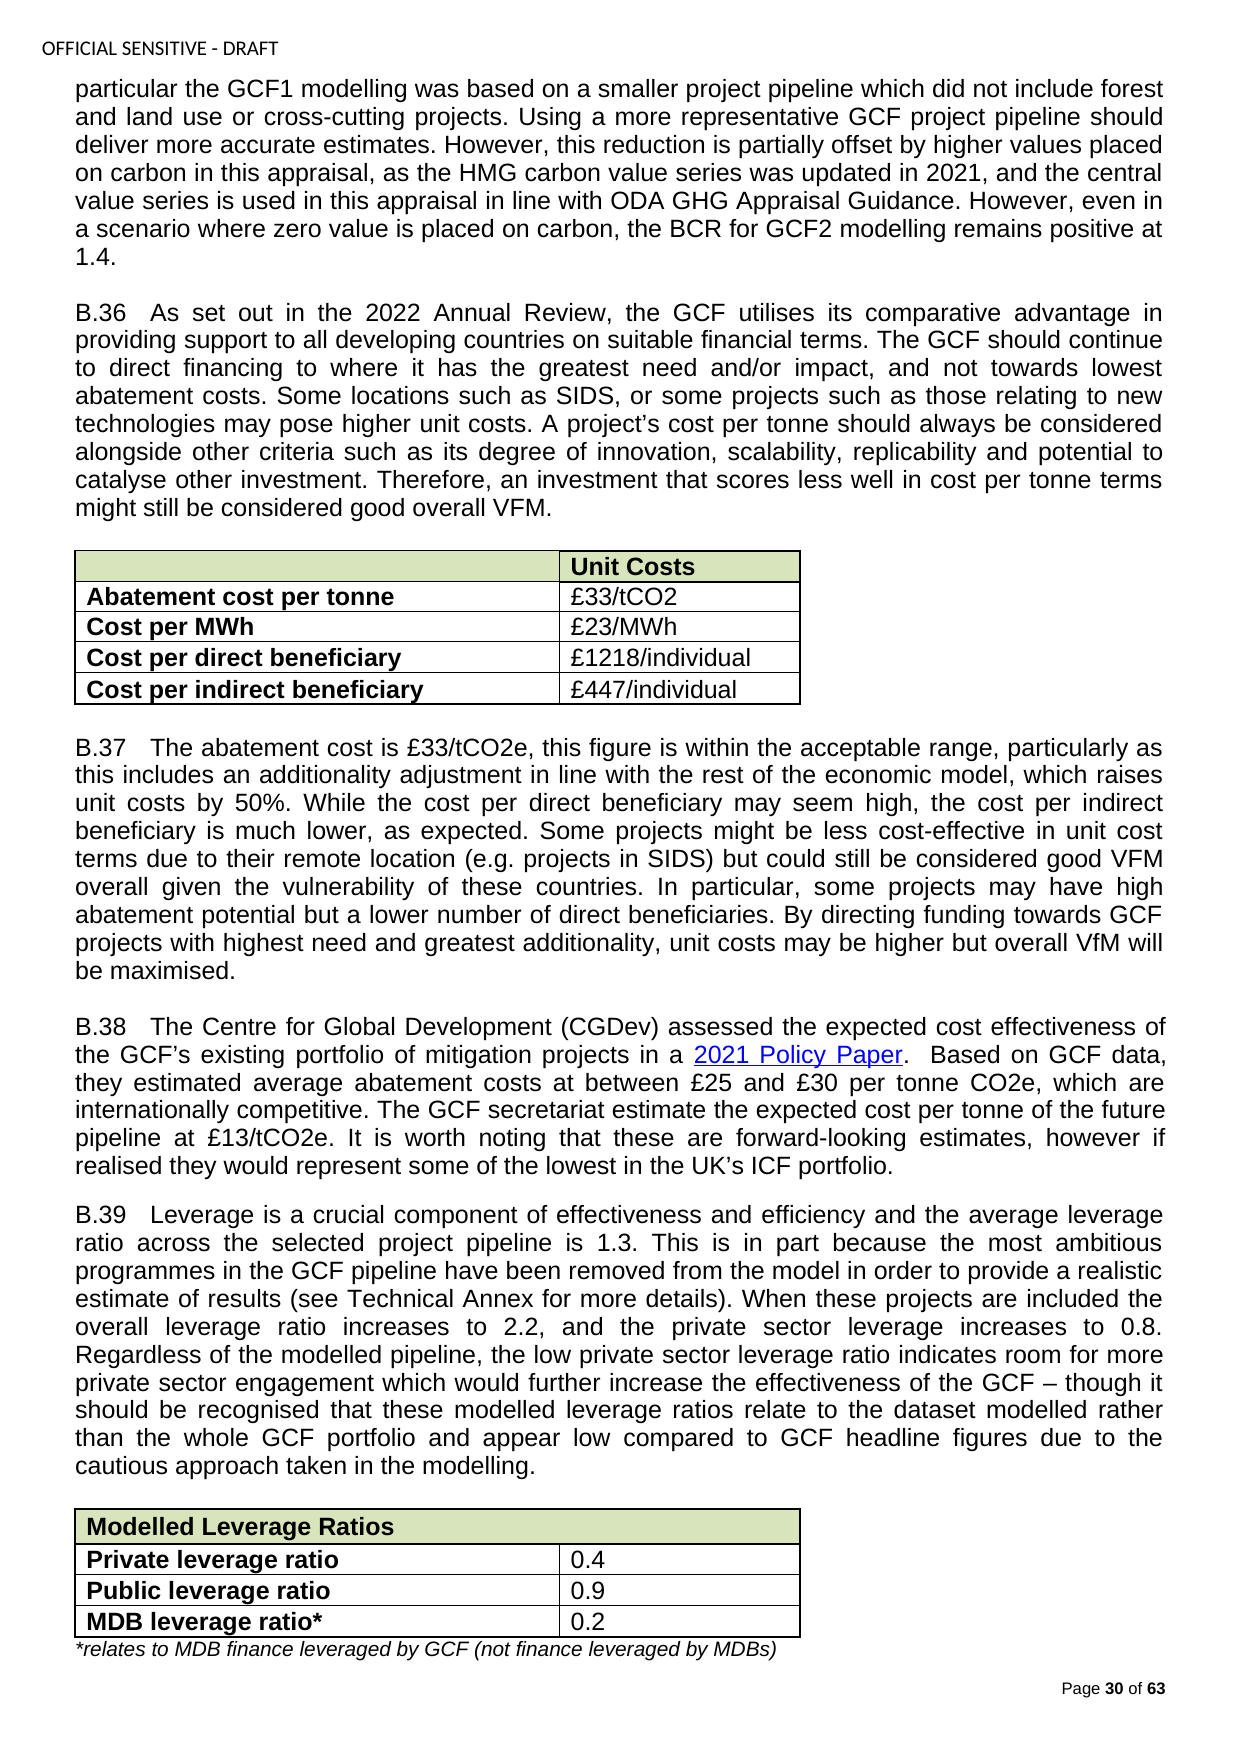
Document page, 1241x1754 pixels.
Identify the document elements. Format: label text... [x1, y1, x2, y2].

table_cell Abatement cost per tonne [76, 582, 559, 611]
table_cell Cost per direct beneficiary [76, 642, 559, 672]
table_cell 0.9 [560, 1575, 799, 1604]
table_cell [801, 1543, 939, 1574]
table_cell 0.2 [560, 1606, 799, 1636]
table_cell 0.4 [560, 1545, 799, 1574]
table_header [76, 551, 559, 581]
table_cell [801, 1574, 939, 1604]
table_cell Private leverage ratio [76, 1545, 559, 1574]
text particular the GCF1 modelling was based on a smaller project pipeline which did not include forest and land use or cross-cutting projects. Using a more representative GCF project pipeline should deliver more accurate estimates. However, this reduction is partially offset by higher values placed on carbon in this appraisal, as the HMG carbon value series was updated in 2021, and the central value series is used in this appraisal in line with ODA GHG Appraisal Guidance. However, even in a scenario where zero value is placed on carbon, the BCR for GCF2 modelling remains positive at 1.4. [75, 75, 1165, 270]
table_cell Public leverage ratio [76, 1575, 559, 1604]
table_cell MDB leverage ratio* [76, 1606, 559, 1636]
text B.38 The Centre for Global Development (CGDev) assessed the expected cost effectiveness of the GCF’s existing portfolio of mitigation projects in a 2021 Policy Paper. Based on GCF data, they estimated average abatement costs at between £25 and £30 per tonne CO2e, which are internationally competitive. The GCF secretariat estimate the expected cost per tonne of the future pipeline at £13/tCO2e. It is worth noting that these are forward-looking estimates, however if realised they would represent some of the lowest in the UK’s ICF portfolio. [75, 1012, 1167, 1180]
text B.36 As set out in the 2022 Annual Review, the GCF utilises its comparative advantage in providing support to all developing countries on suitable financial terms. The GCF should continue to direct financing to where it has the greatest need and/or impact, and not towards lowest abatement costs. Some locations such as SIDS, or some projects such as those relating to new technologies may pose higher unit costs. A project’s cost per tonne should always be considered alongside other criteria such as its degree of innovation, scalability, replicability and potential to catalyse other investment. Therefore, an investment that scores less well in cost per tonne terms might still be considered good overall VFM. [75, 298, 1165, 522]
table_cell £1218/individual [560, 642, 799, 672]
table_cell Cost per MWh [76, 612, 559, 641]
table_cell £447/individual [560, 673, 799, 703]
table_cell [801, 1605, 939, 1636]
text *relates to MDB finance leveraged by GCF (not finance leveraged by MDBs) [75, 1638, 1165, 1661]
table_cell £33/tCO2 [560, 583, 799, 611]
table_header Modelled Leverage Ratios [76, 1510, 559, 1543]
table_header Unit Costs [560, 552, 799, 581]
text B.39 Leverage is a crucial component of effectiveness and efficiency and the average leverage ratio across the selected project pipeline is 1.3. This is in part because the most ambitious programmes in the GCF pipeline have been removed from the model in order to provide a realistic estimate of results (see Technical Annex for more details). When these projects are included the overall leverage ratio increases to 2.2, and the private sector leverage increases to 0.8. Regardless of the modelled pipeline, the low private sector leverage ratio indicates room for more private sector engagement which would further increase the effectiveness of the GCF – though it should be recognised that these modelled leverage ratios relate to the dataset modelled rather than the whole GCF portfolio and appear low compared to GCF headline figures due to the cautious approach taken in the modelling. [75, 1201, 1165, 1480]
text B.37 The abatement cost is £33/tCO2e, this figure is within the acceptable range, particularly as this includes an additionality adjustment in line with the rest of the economic model, which raises unit costs by 50%. While the cost per direct beneficiary may seem high, the cost per indirect beneficiary is much lower, as expected. Some projects might be less cost-effective in unit cost terms due to their remote location (e.g. projects in SIDS) but could still be considered good VFM overall given the vulnerability of these countries. In particular, some projects may have high abatement potential but a lower number of direct beneficiaries. By directing funding towards GCF projects with highest need and greatest additionality, unit costs may be higher but overall VfM will be maximised. [75, 733, 1165, 984]
table_header [559, 1510, 799, 1543]
table_cell £23/MWh [560, 612, 799, 641]
table_cell Cost per indirect beneficiary [76, 673, 559, 703]
